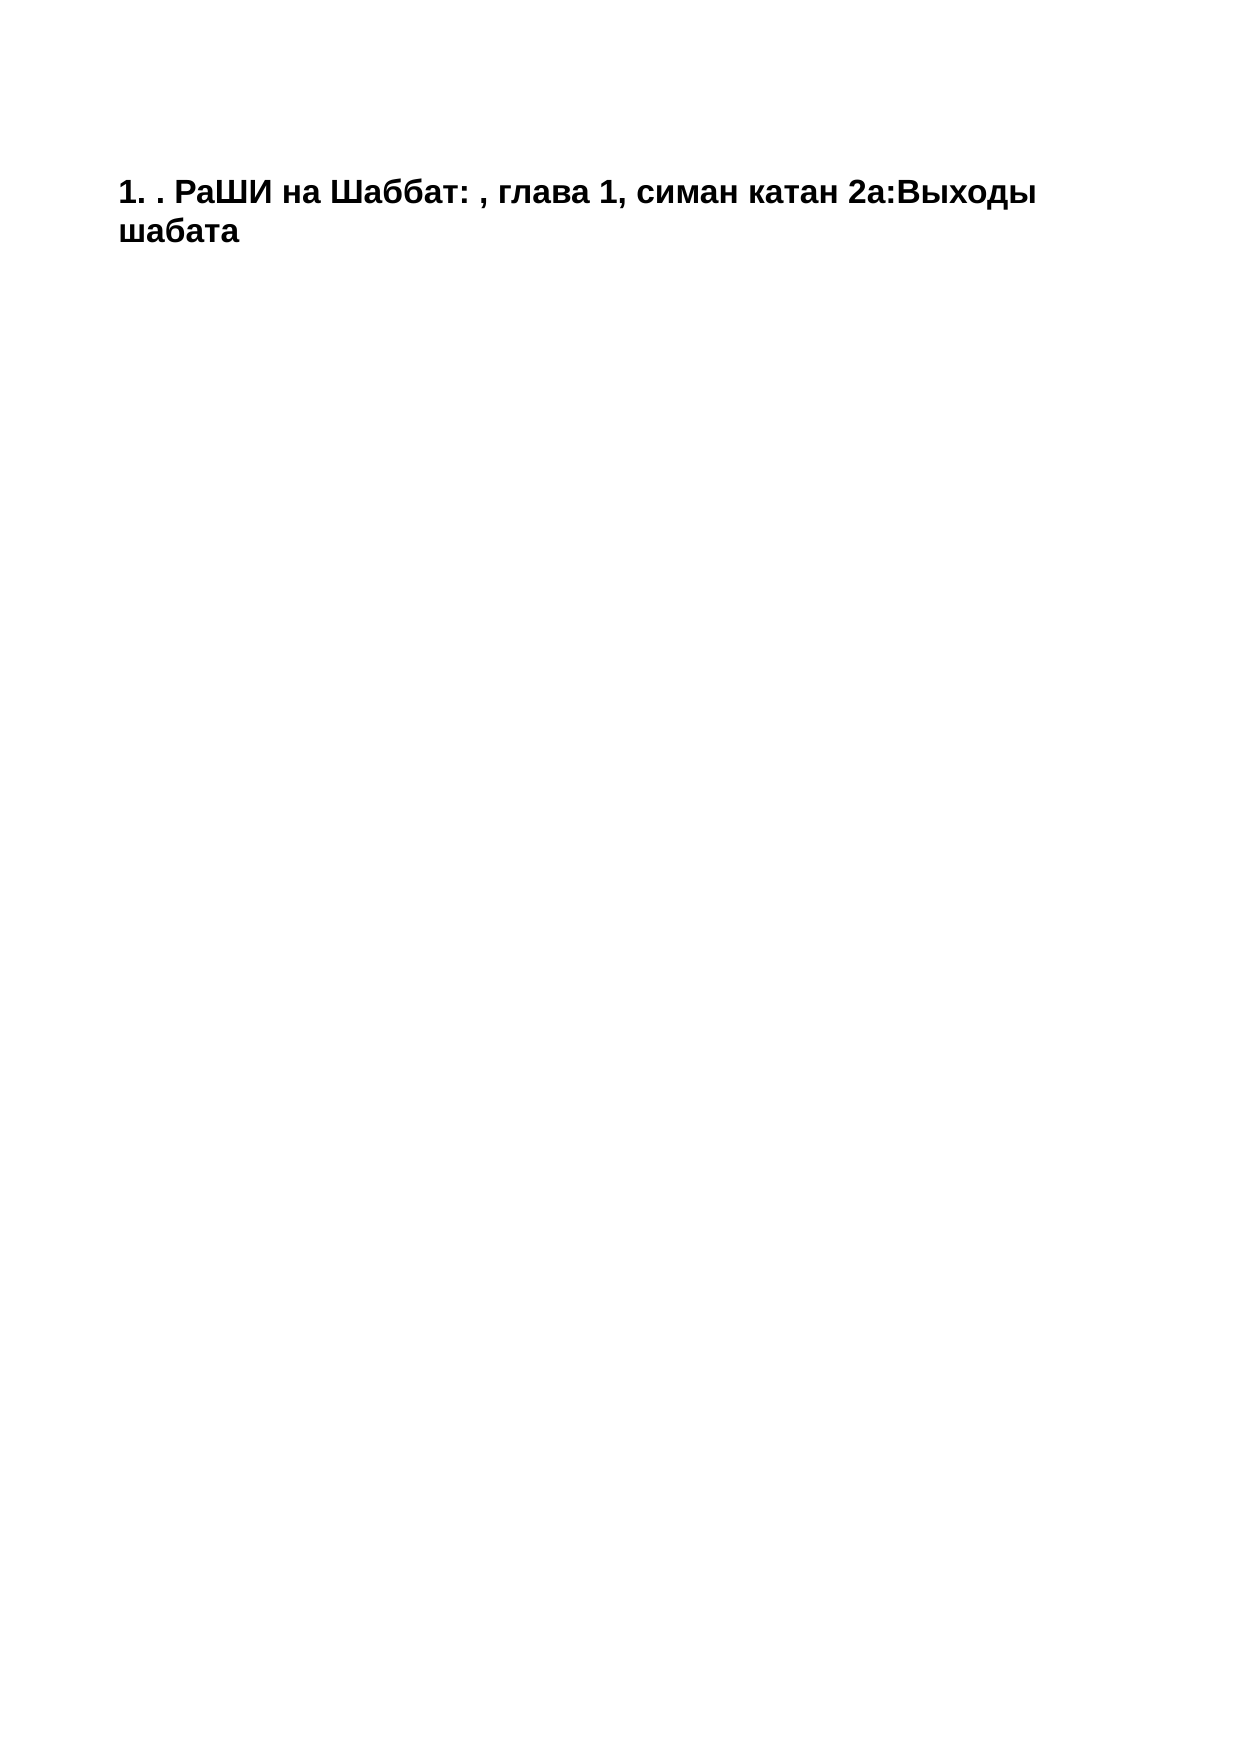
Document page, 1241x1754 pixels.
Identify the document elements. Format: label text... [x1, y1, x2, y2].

subtitle . РаШИ на Шаббат: , глава 1, симан катан 2a:Выходы шабата [118, 147, 1122, 176]
